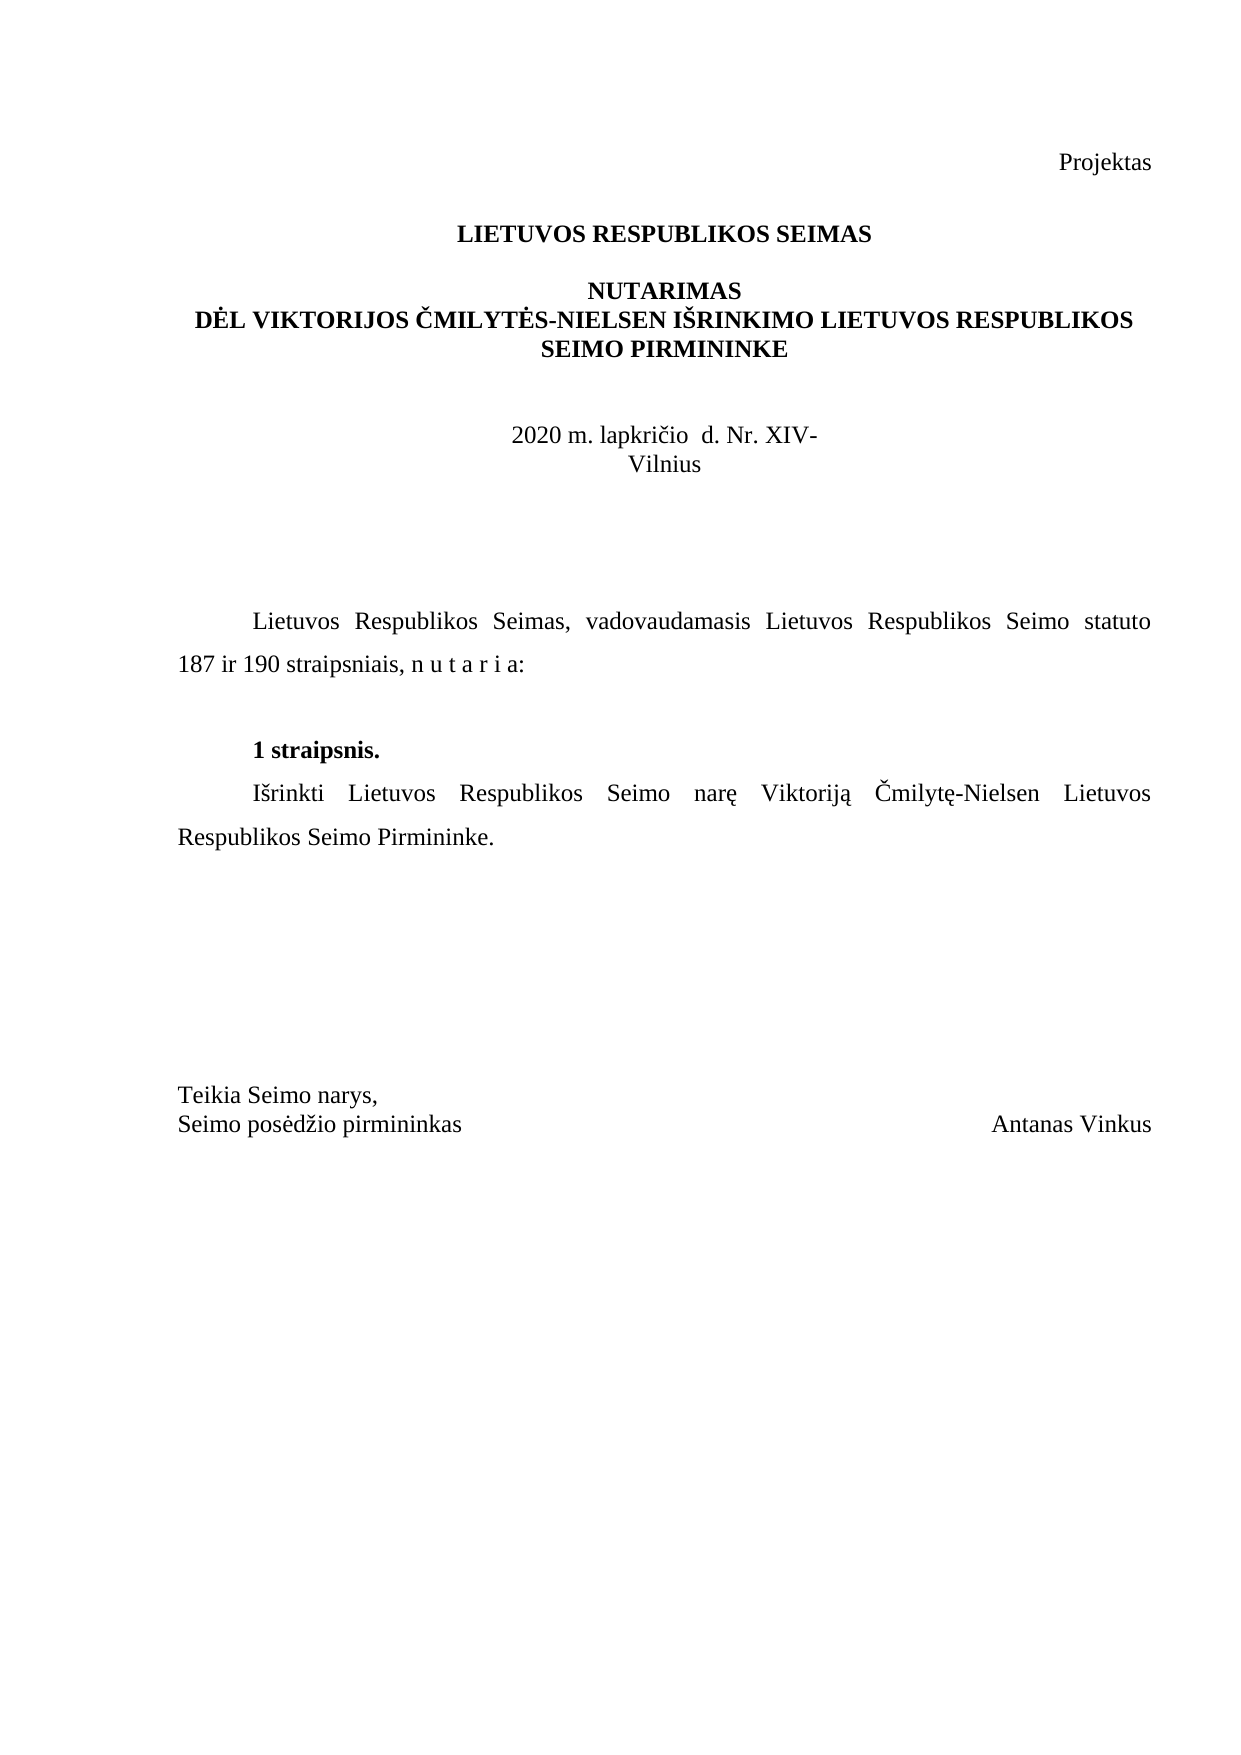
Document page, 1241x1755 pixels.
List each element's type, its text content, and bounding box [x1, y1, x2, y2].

text Teikia Seimo narys, [177, 1080, 1152, 1109]
text Vilnius [177, 449, 1152, 477]
text Projektas [177, 147, 1152, 176]
text Seimo posėdžio pirmininkas Antanas Vinkus [177, 1109, 1152, 1138]
text 2020 m. lapkričio d. Nr. XIV- [177, 420, 1152, 449]
text NUTARIMAS [177, 276, 1152, 305]
text Išrinkti Lietuvos Respublikos Seimo narę Viktoriją Čmilytę-Nielsen Lietuvos Respublikos Seimo Pirmininke. [177, 778, 1152, 850]
text LIETUVOS RESPUBLIKOS SEIMAS [177, 219, 1152, 247]
text 1 straipsnis. [177, 735, 1152, 764]
text DĖL VIKTORIJOS čMILYTĖS-NIELSEN IŠRINKIMO LIETUVOS RESPUBLIKOS SEIMO PIRMININKE [177, 305, 1152, 362]
text Lietuvos Respublikos Seimas, vadovaudamasis Lietuvos Respublikos Seimo statuto 187 ir 190 straipsniais, n u t a r i a: [177, 606, 1152, 678]
